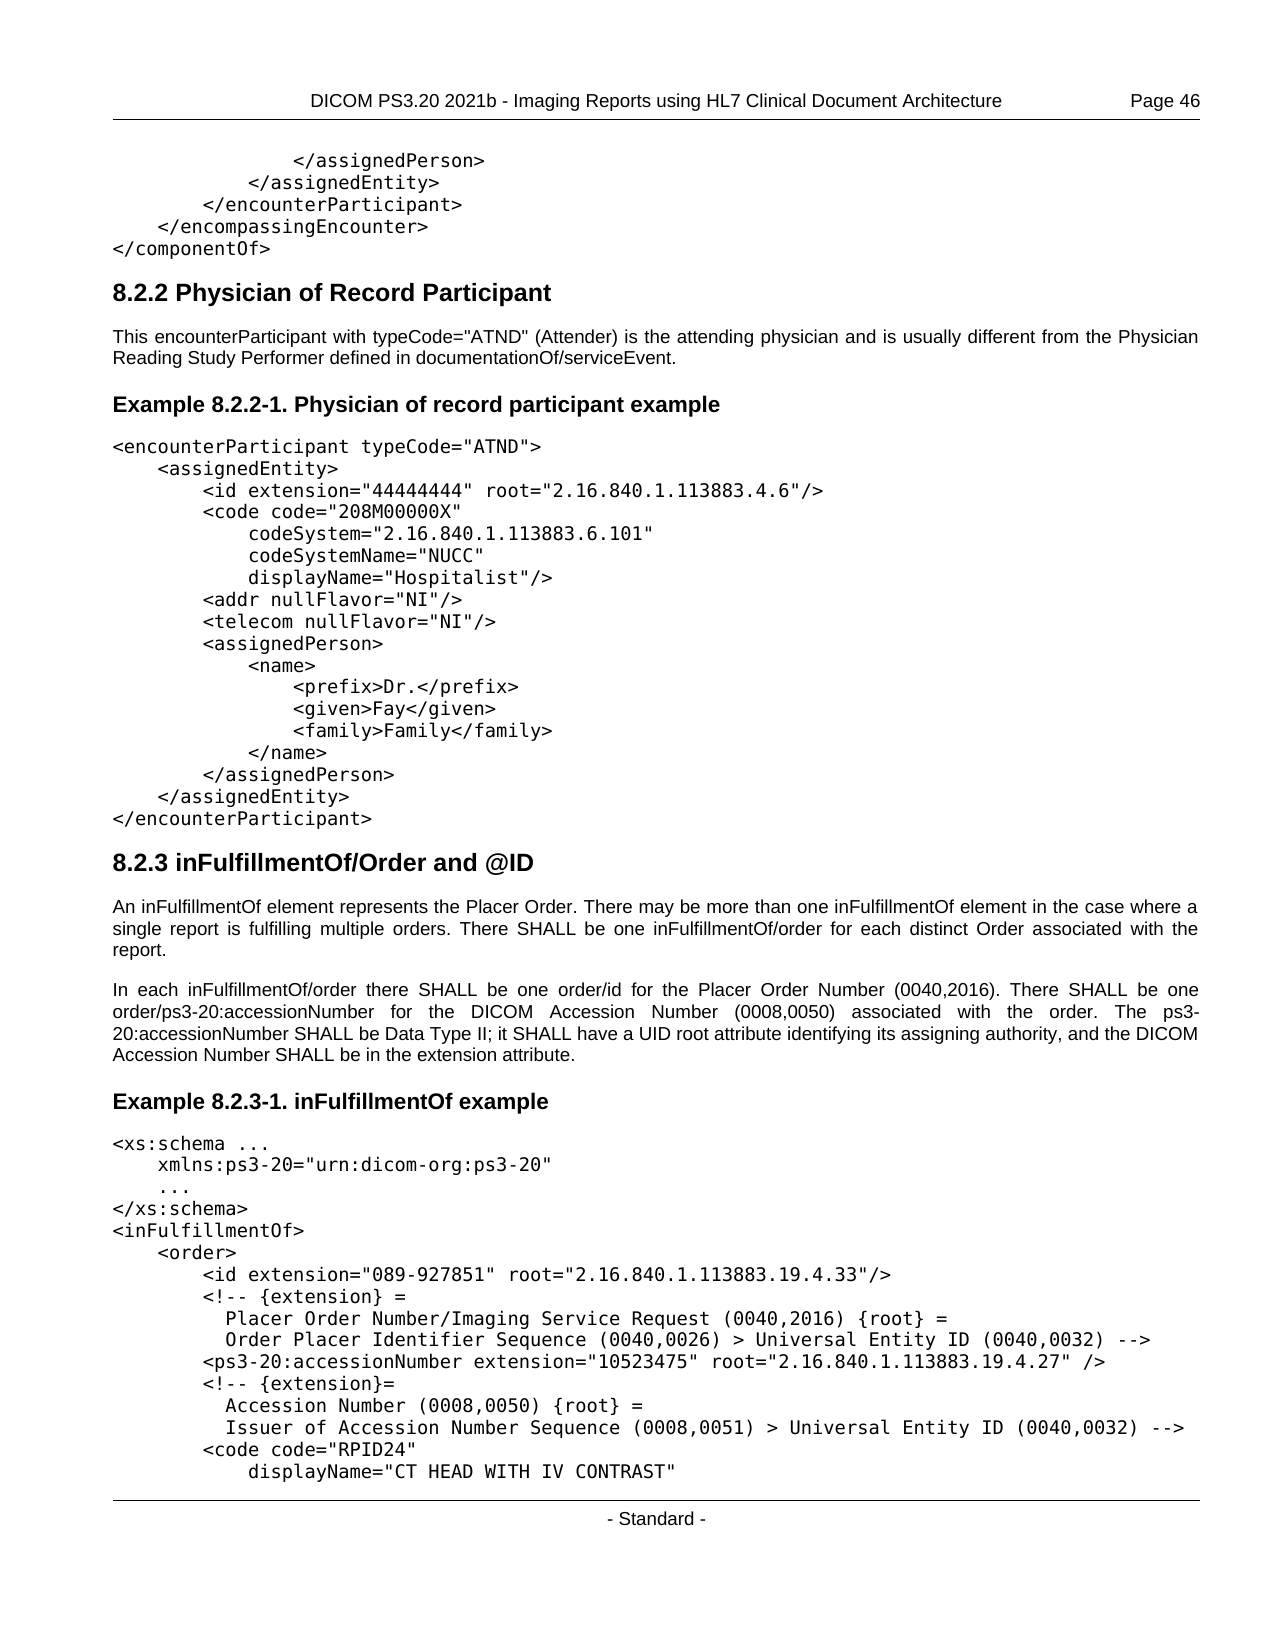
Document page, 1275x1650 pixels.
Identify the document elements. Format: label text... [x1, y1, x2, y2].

text In each inFulfillmentOf/order there SHALL be one order/id for the Placer Order Number (0040,2016). There SHALL be one order/ps3-20:accessionNumber for the DICOM Accession Number (0008,0050) associated with the order. The ps3-20:accessionNumber SHALL be Data Type II; it SHALL have a UID root attribute identifying its assigning authority, and the DICOM Accession Number SHALL be in the extension attribute. [112, 979, 1200, 1066]
text 8.2.3 inFulfillmentOf/Order and @ID [112, 848, 1200, 877]
text Example 8.2.3-1. inFulfillmentOf example [112, 1088, 1200, 1114]
text An inFulfillmentOf element represents the Placer Order. There may be more than one inFulfillmentOf element in the case where a single report is fulfilling multiple orders. There SHALL be one inFulfillmentOf/order for each distinct Order associated with the report. [112, 896, 1200, 961]
text <encounterParticipant typeCode="ATND"> <assignedEntity> <id extension="44444444" root="2.16.840.1.113883.4.6"/> <code code="208M00000X" codeSystem="2.16.840.1.113883.6.101" codeSystemName="NUCC" displayName="Hospitalist"/> <addr nullFlavor="NI"/> <telecom nullFlavor="NI"/> <assignedPerson> <name> <prefix>Dr.</prefix> <given>Fay</given> <family>Family</family> </name> </assignedPerson> </assignedEntity> </encounterParticipant> [112, 436, 1200, 829]
text <xs:schema ... xmlns:ps3-20="urn:dicom-org:ps3-20" ... </xs:schema> <inFulfillmentOf> <order> <id extension="089-927851" root="2.16.840.1.113883.19.4.33"/> <!-- {extension} = Placer Order Number/Imaging Service Request (0040,2016) {root} = Order Placer Identifier Sequence (0040,0026) > Universal Entity ID (0040,0032) --> <ps3-20:accessionNumber extension="10523475" root="2.16.840.1.113883.19.4.27" /> <!-- {extension}= Accession Number (0008,0050) {root} = Issuer of Accession Number Sequence (0008,0051) > Universal Entity ID (0040,0032) --> <code code="RPID24" displayName="CT HEAD WITH IV CONTRAST" [112, 1133, 1200, 1483]
text Example 8.2.2-1. Physician of record participant example [112, 391, 1200, 417]
text </assignedPerson> </assignedEntity> </encounterParticipant> </encompassingEncounter> </componentOf> [112, 150, 1200, 259]
text 8.2.2 Physician of Record Participant [112, 278, 1200, 307]
text This encounterParticipant with typeCode="ATND" (Attender) is the attending physician and is usually different from the Physician Reading Study Performer defined in documentationOf/serviceEvent. [112, 326, 1200, 369]
